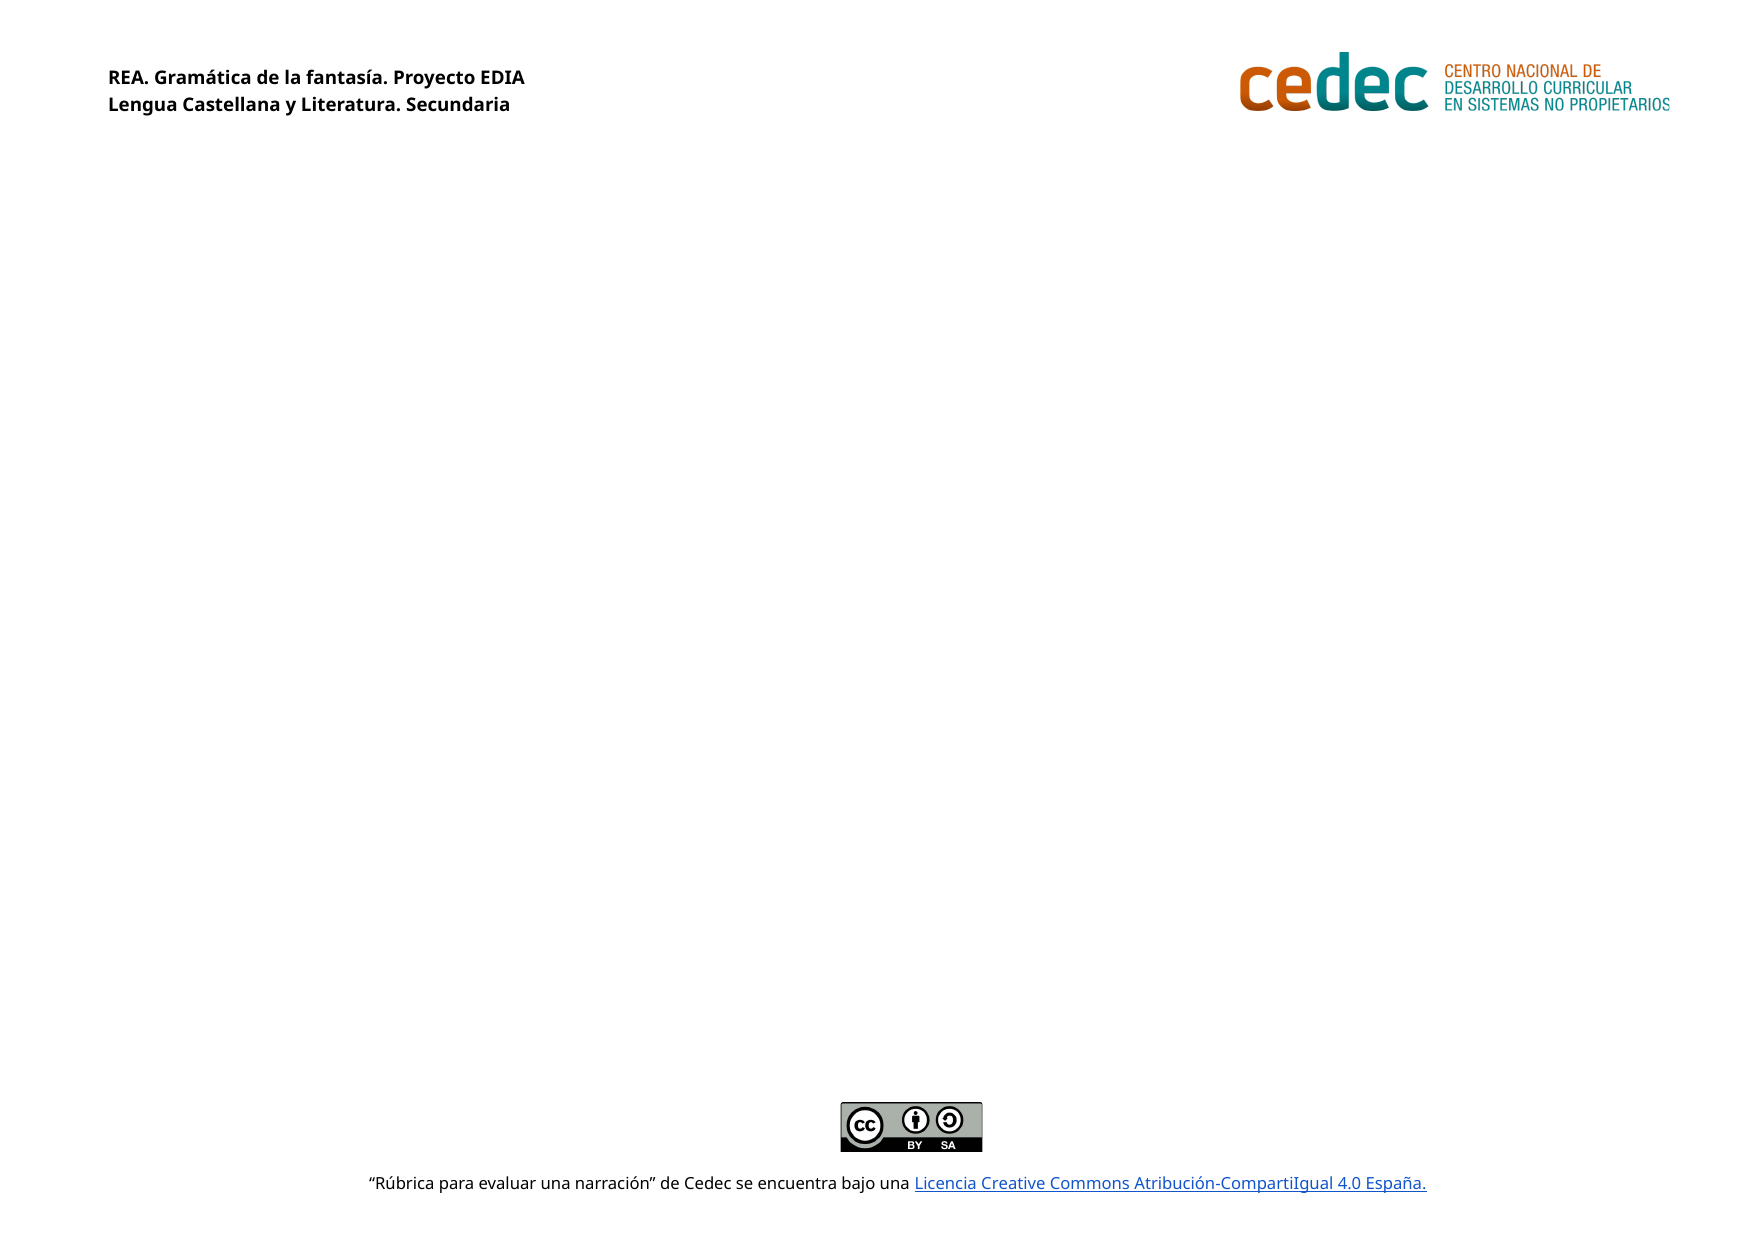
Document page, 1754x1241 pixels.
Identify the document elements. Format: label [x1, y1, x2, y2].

picture [1240, 52, 1670, 111]
picture [840, 1102, 983, 1152]
